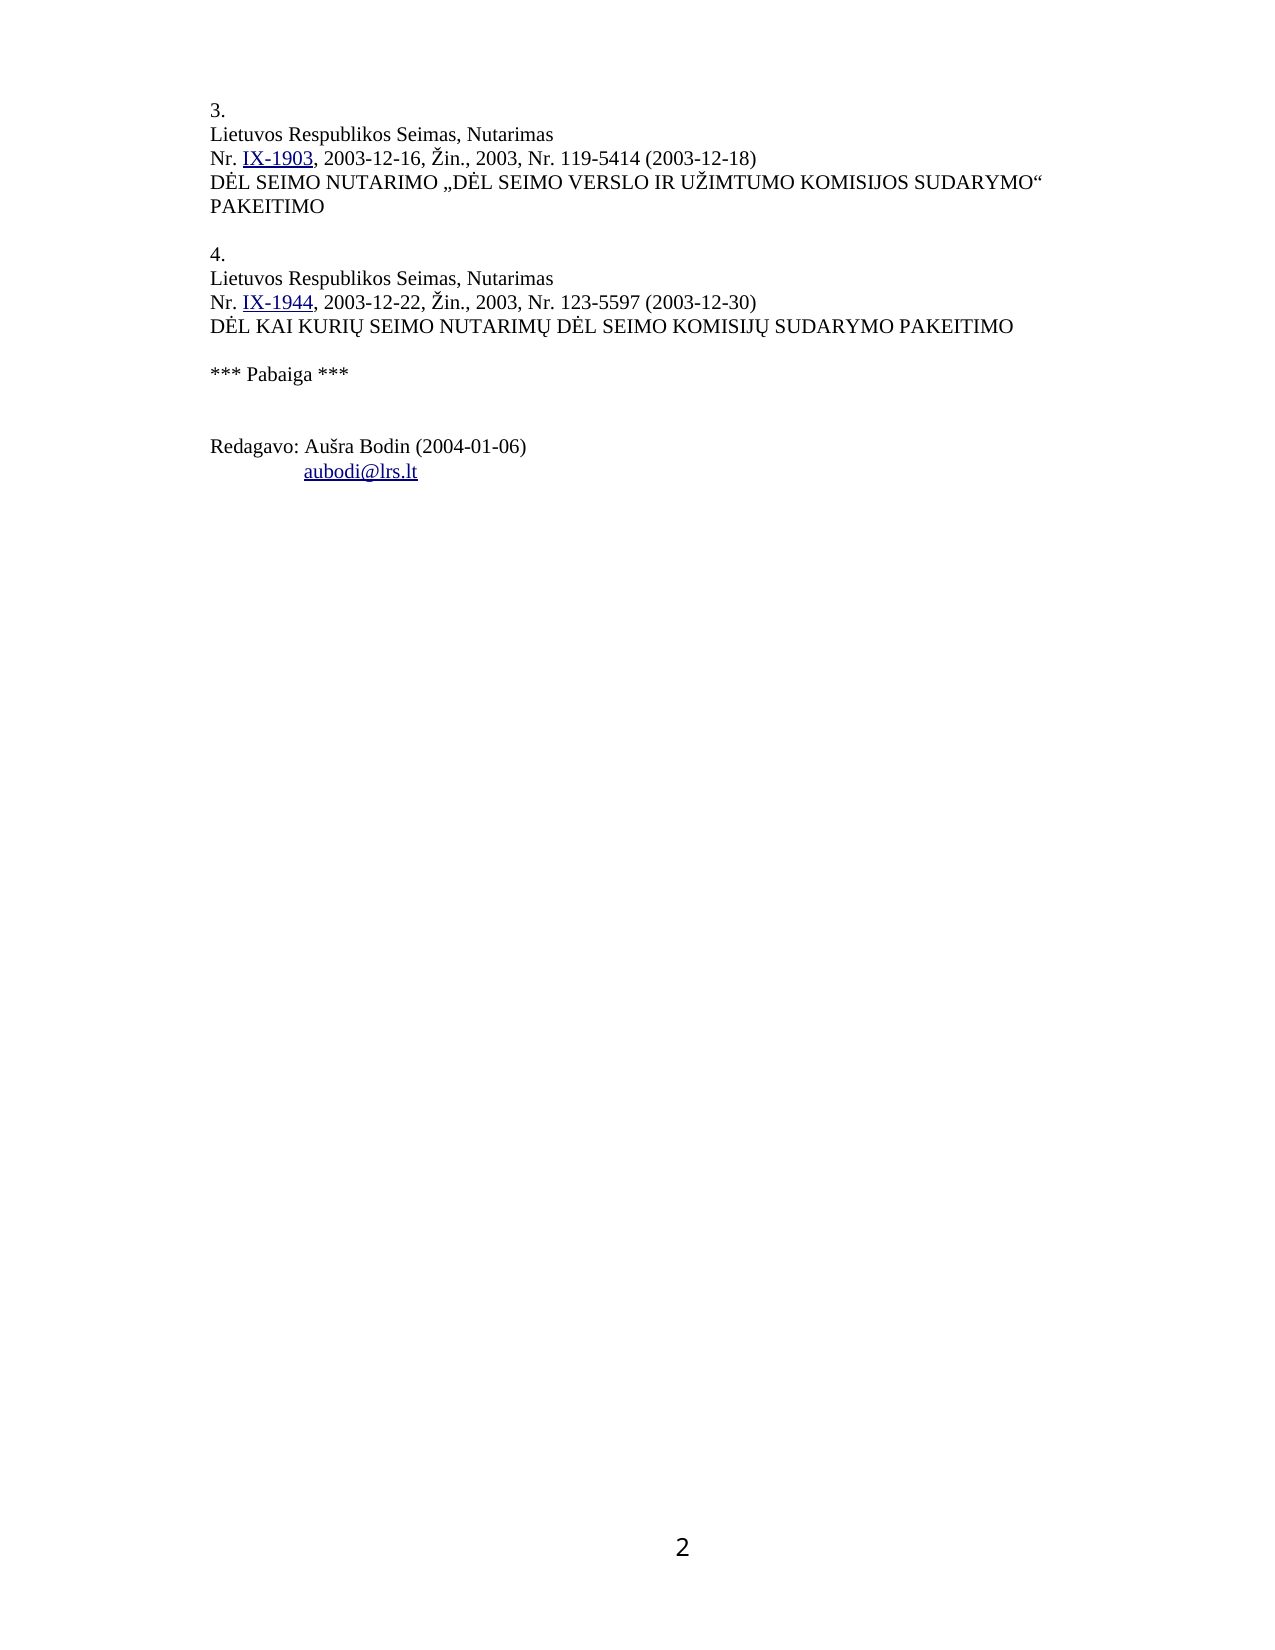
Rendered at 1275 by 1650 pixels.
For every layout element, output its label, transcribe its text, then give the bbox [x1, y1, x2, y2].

text DĖL KAI KURIŲ SEIMO NUTARIMŲ DĖL SEIMO KOMISIJŲ SUDARYMO PAKEITIMO [210, 314, 1155, 338]
text Redagavo: Aušra Bodin (2004-01-06) [210, 434, 1155, 458]
text aubodi@lrs.lt [210, 458, 1155, 483]
text Nr. IX-1903, 2003-12-16, Žin., 2003, Nr. 119-5414 (2003-12-18) [210, 146, 1155, 170]
text DĖL SEIMO NUTARIMO „DĖL SEIMO VERSLO IR UŽIMTUMO KOMISIJOS SUDARYMO“ PAKEITIMO [210, 170, 1155, 218]
text Lietuvos Respublikos Seimas, Nutarimas [210, 266, 1155, 290]
text 3. [210, 98, 1155, 122]
text Nr. IX-1944, 2003-12-22, Žin., 2003, Nr. 123-5597 (2003-12-30) [210, 290, 1155, 314]
text 4. [210, 242, 1155, 266]
text *** Pabaiga *** [210, 362, 1155, 386]
text Lietuvos Respublikos Seimas, Nutarimas [210, 122, 1155, 146]
